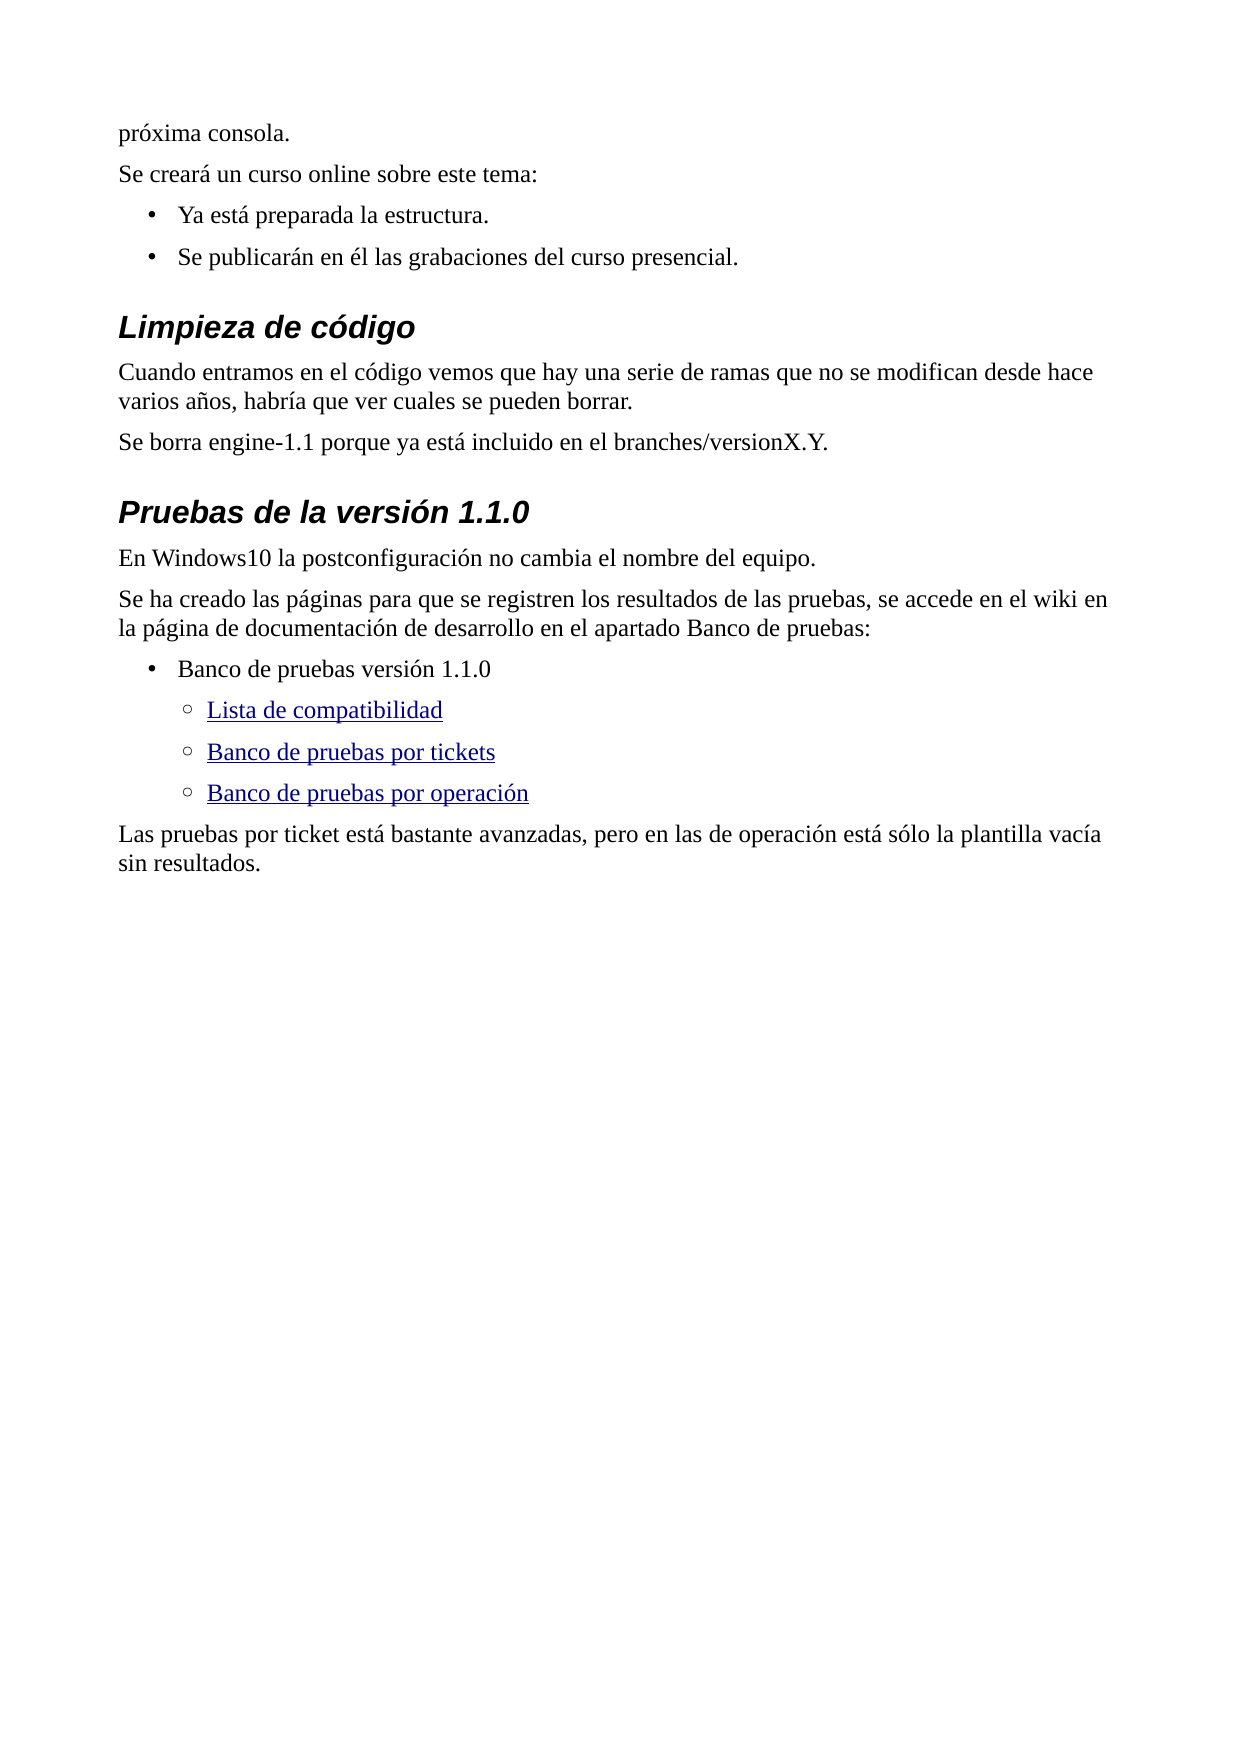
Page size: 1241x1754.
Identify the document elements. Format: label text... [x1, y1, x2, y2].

text Se ha creado las páginas para que se registren los resultados de las pruebas, se accede en el wiki en la página de documentación de desarrollo en el apartado Banco de pruebas: [118, 584, 1122, 642]
list Banco de pruebas por tickets [177, 737, 1122, 766]
text Se creará un curso online sobre este tema: [118, 159, 1122, 188]
list Se publicarán en él las grabaciones del curso presencial. [148, 242, 1122, 271]
text En Windows10 la postconfiguración no cambia el nombre del equipo. [118, 543, 1122, 572]
text Se borra engine-1.1 porque ya está incluido en el branches/versionX.Y. [118, 427, 1122, 456]
list Banco de pruebas por operación [177, 778, 1122, 807]
subtitle Limpieza de código [118, 308, 1122, 345]
list Ya está preparada la estructura. [148, 201, 1122, 229]
text Las pruebas por ticket está bastante avanzadas, pero en las de operación está sólo la plantilla vacía sin resultados. [118, 819, 1122, 877]
text próxima consola. [118, 118, 1122, 147]
list Lista de compatibilidad [177, 696, 1122, 724]
list Banco de pruebas versión 1.1.0 [148, 654, 1122, 683]
text Cuando entramos en el código vemos que hay una serie de ramas que no se modifican desde hace varios años, habría que ver cuales se pueden borrar. [118, 357, 1122, 415]
subtitle Pruebas de la versión 1.1.0 [118, 494, 1122, 531]
